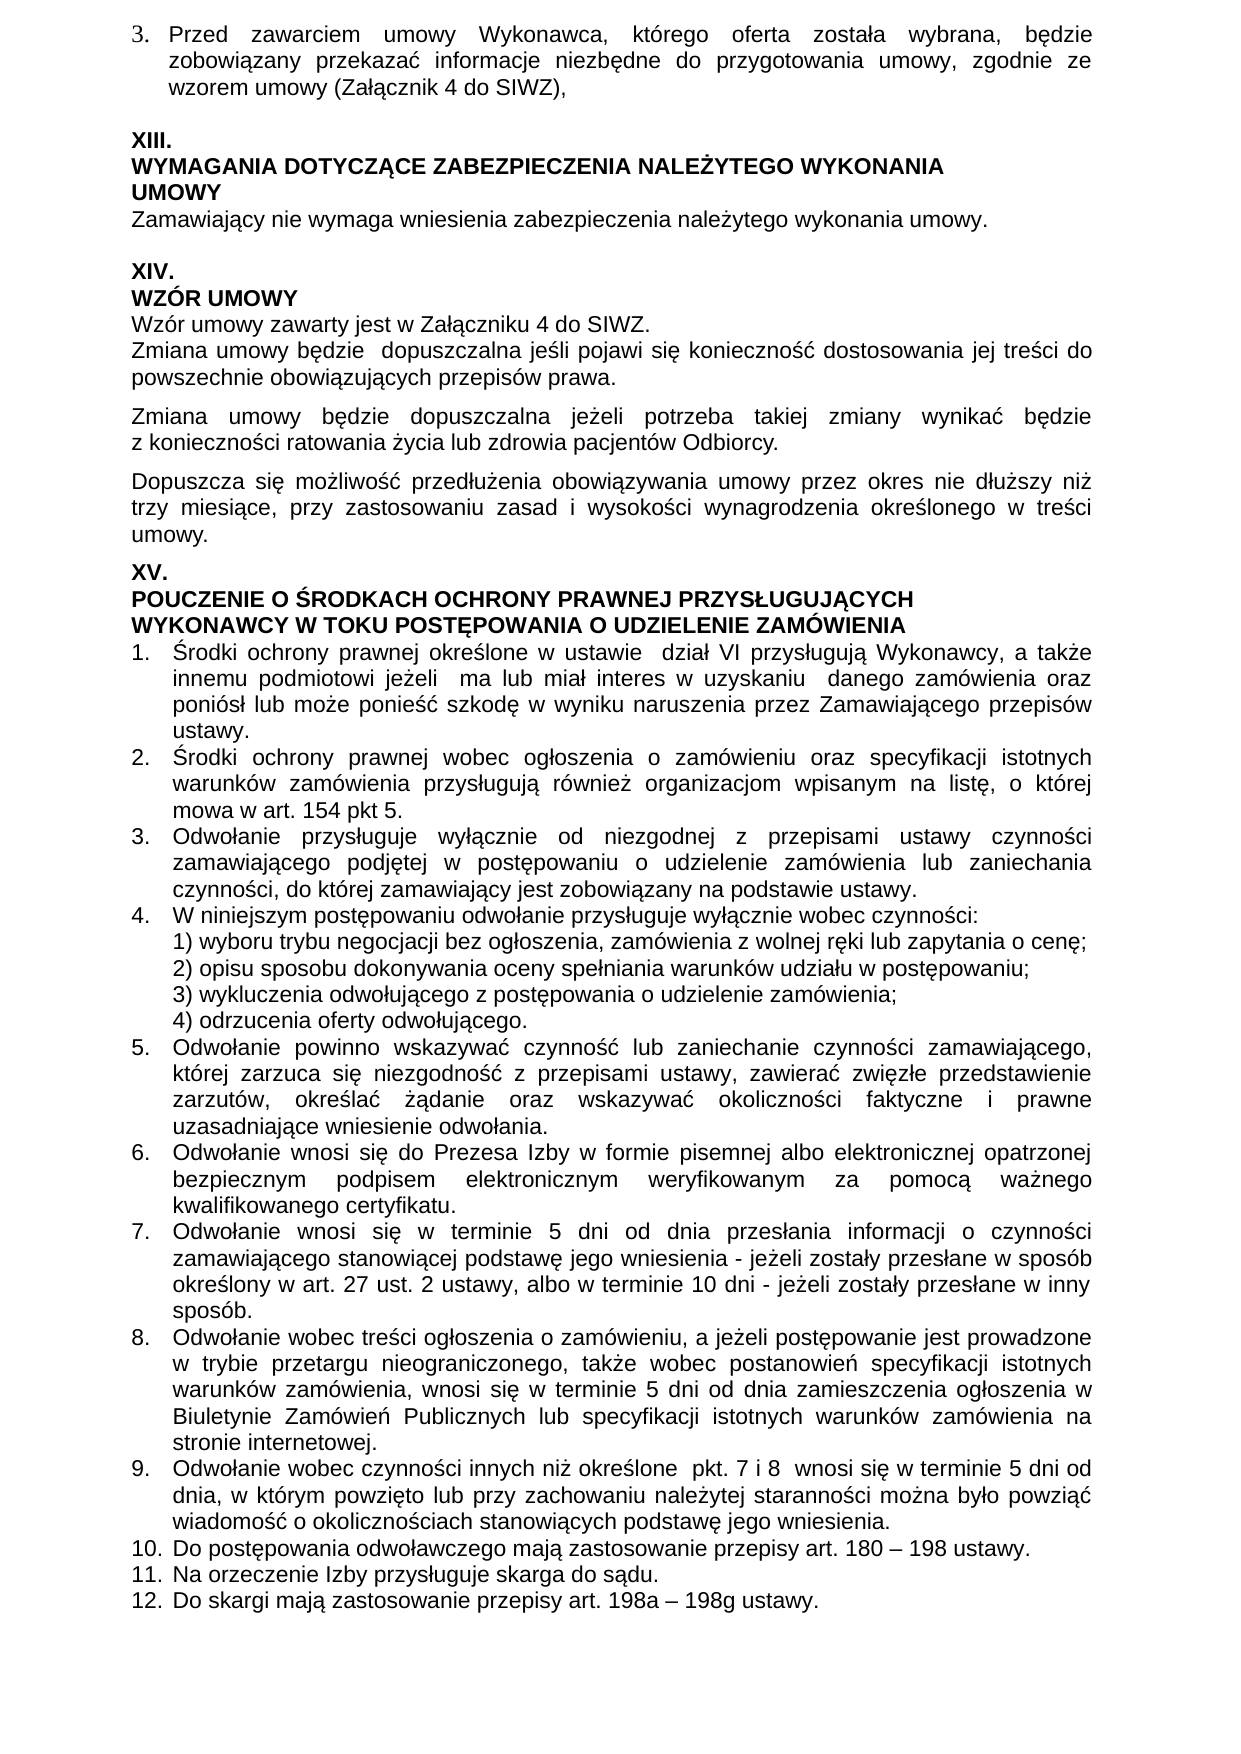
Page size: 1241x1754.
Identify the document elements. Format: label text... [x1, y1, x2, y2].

list Odwołanie wobec czynności innych niż określone pkt. 7 i 8 wnosi się w terminie 5 dni od dnia, w którym powzięto lub przy zachowaniu należytej staranności można było powziąć wiadomość o okolicznościach stanowiących podstawę jego wniesienia. [131, 1455, 1092, 1534]
list Odwołanie powinno wskazywać czynność lub zaniechanie czynności zamawiającego, której zarzuca się niezgodność z przepisami ustawy, zawierać zwięzłe przedstawienie zarzutów, określać żądanie oraz wskazywać okoliczności faktyczne i prawne uzasadniające wniesienie odwołania. [131, 1034, 1092, 1139]
text 1) wyboru trybu negocjacji bez ogłoszenia, zamówienia z wolnej ręki lub zapytania o cenę; [131, 928, 1092, 955]
list Odwołanie przysługuje wyłącznie od niezgodnej z przepisami ustawy czynności zamawiającego podjętej w postępowaniu o udzielenie zamówienia lub zaniechania czynności, do której zamawiający jest zobowiązany na podstawie ustawy. [131, 823, 1092, 902]
list Środki ochrony prawnej wobec ogłoszenia o zamówieniu oraz specyfikacji istotnych warunków zamówienia przysługują również organizacjom wpisanym na listę, o której mowa w art. 154 pkt 5. [131, 744, 1092, 823]
text XIII. [131, 127, 1092, 153]
text Zamawiający nie wymaga wniesienia zabezpieczenia należytego wykonania umowy. [131, 206, 1092, 232]
list Środki ochrony prawnej określone w ustawie dział VI przysługują Wykonawcy, a także innemu podmiotowi jeżeli ma lub miał interes w uzyskaniu danego zamówienia oraz poniósł lub może ponieść szkodę w wyniku naruszenia przez Zamawiającego przepisów ustawy. [131, 638, 1092, 744]
list Zmiana umowy będzie dopuszczalna jeśli pojawi się konieczność dostosowania jej treści do powszechnie obowiązujących przepisów prawa. [131, 337, 1092, 390]
text 4) odrzucenia oferty odwołującego. [131, 1007, 1092, 1034]
text Dopuszcza się możliwość przedłużenia obowiązywania umowy przez okres nie dłuższy niż trzy miesiące, przy zastosowaniu zasad i wysokości wynagrodzenia określonego w treści umowy. [131, 468, 1092, 547]
text POUCZENIE O ŚRODKACH OCHRONY PRAWNEJ PRZYSŁUGUJĄCYCH [131, 586, 1092, 612]
text 2) opisu sposobu dokonywania oceny spełniania warunków udziału w postępowaniu; [131, 955, 1092, 981]
list Przed zawarciem umowy Wykonawca, którego oferta została wybrana, będzie zobowiązany przekazać informacje niezbędne do przygotowania umowy, zgodnie ze wzorem umowy (Załącznik 4 do SIWZ), [131, 19, 1092, 100]
text Zmiana umowy będzie dopuszczalna jeżeli potrzeba takiej zmiany wynikać będzie z konieczności ratowania życia lub zdrowia pacjentów Odbiorcy. [131, 403, 1092, 455]
text WYMAGANIA DOTYCZĄCE ZABEZPIECZENIA NALEŻYTEGO WYKONANIA [131, 153, 1092, 179]
list Do postępowania odwoławczego mają zastosowanie przepisy art. 180 – 198 ustawy. [131, 1534, 1092, 1561]
text 3) wykluczenia odwołującego z postępowania o udzielenie zamówienia; [131, 981, 1092, 1007]
list Odwołanie wnosi się do Prezesa Izby w formie pisemnej albo elektronicznej opatrzonej bezpiecznym podpisem elektronicznym weryfikowanym za pomocą ważnego kwalifikowanego certyfikatu. [131, 1139, 1092, 1218]
text XIV. [131, 258, 1092, 285]
text XV. [131, 559, 1092, 586]
list Odwołanie wobec treści ogłoszenia o zamówieniu, a jeżeli postępowanie jest prowadzone w trybie przetargu nieograniczonego, także wobec postanowień specyfikacji istotnych warunków zamówienia, wnosi się w terminie 5 dni od dnia zamieszczenia ogłoszenia w Biuletynie Zamówień Publicznych lub specyfikacji istotnych warunków zamówienia na stronie internetowej. [131, 1324, 1092, 1455]
list Odwołanie wnosi się w terminie 5 dni od dnia przesłania informacji o czynności zamawiającego stanowiącej podstawę jego wniesienia - jeżeli zostały przesłane w sposób określony w art. 27 ust. 2 ustawy, albo w terminie 10 dni - jeżeli zostały przesłane w inny sposób. [131, 1218, 1092, 1324]
text WZÓR UMOWY [131, 285, 1092, 311]
text UMOWY [131, 179, 1092, 206]
text Wzór umowy zawarty jest w Załączniku 4 do SIWZ. [131, 311, 1092, 337]
list W niniejszym postępowaniu odwołanie przysługuje wyłącznie wobec czynności: [131, 902, 1092, 928]
list Do skargi mają zastosowanie przepisy art. 198a – 198g ustawy. [131, 1587, 1092, 1613]
text WYKONAWCY W TOKU POSTĘPOWANIA O UDZIELENIE ZAMÓWIENIA [131, 612, 1092, 638]
list Na orzeczenie Izby przysługuje skarga do sądu. [131, 1561, 1092, 1587]
